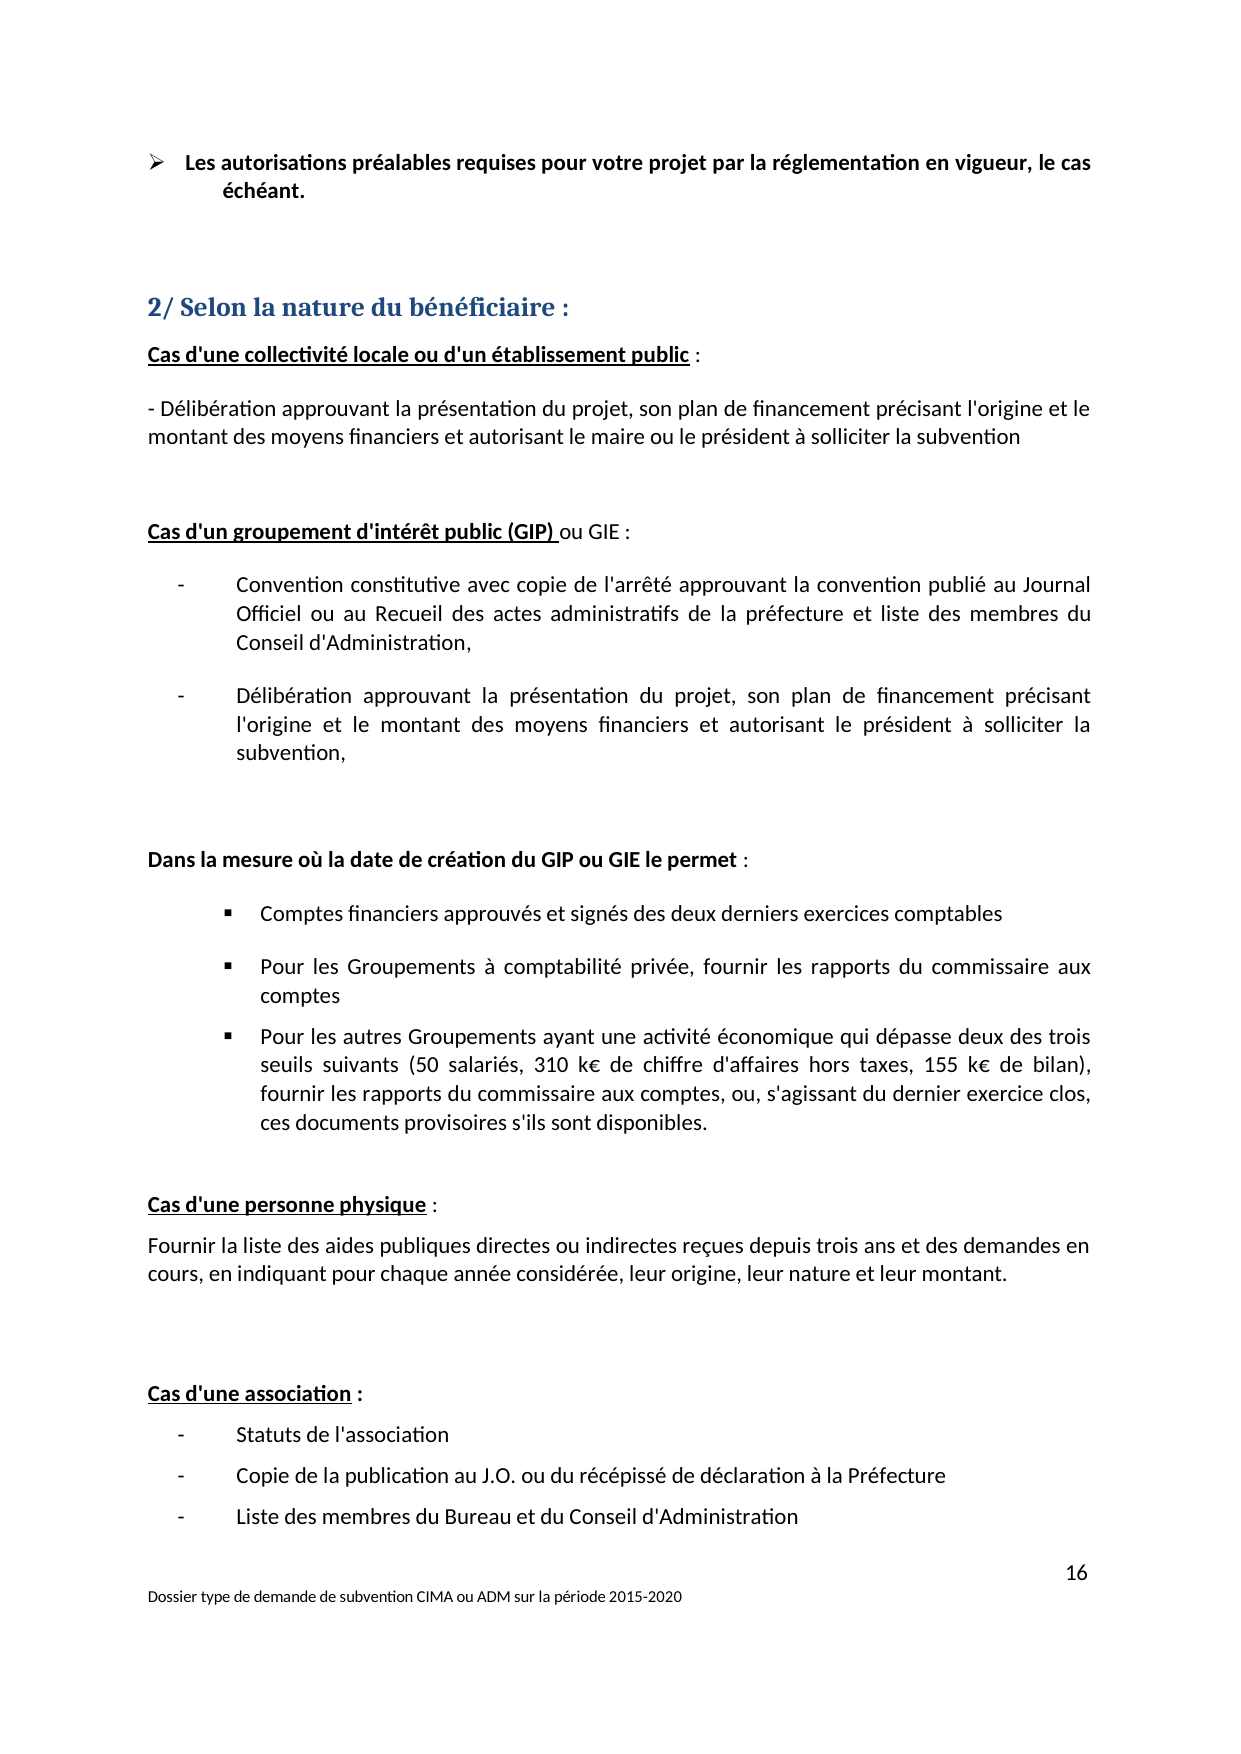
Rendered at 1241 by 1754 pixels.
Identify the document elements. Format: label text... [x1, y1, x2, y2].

text - Délibération approuvant la présentation du projet, son plan de financement précisant l'origine et le montant des moyens financiers et autorisant le maire ou le président à solliciter la subvention [148, 394, 1093, 451]
text Fournir la liste des aides publiques directes ou indirectes reçues depuis trois ans et des demandes en cours, en indiquant pour chaque année considérée, leur origine, leur nature et leur montant. [148, 1231, 1093, 1288]
subtitle 2/ Selon la nature du bénéficiaire : [148, 292, 1093, 323]
text - Statuts de l'association [148, 1420, 1093, 1448]
list Les autorisations préalables requises pour votre projet par la réglementation en vigueur, le cas échéant. [148, 148, 1093, 205]
text - Liste des membres du Bureau et du Conseil d'Administration [148, 1502, 1093, 1530]
text Cas d'une collectivité locale ou d'un établissement public : [148, 340, 1093, 369]
text - Délibération approuvant la présentation du projet, son plan de financement précisant l'origine et le montant des moyens financiers et autorisant le président à solliciter la subvention, [148, 681, 1093, 767]
list Pour les autres Groupements ayant une activité économique qui dépasse deux des trois seuils suivants (50 salariés, 310 k€ de chiffre d'affaires hors taxes, 155 k€ de bilan), fournir les rapports du commissaire aux comptes, ou, s'agissant du dernier exercice clos, ces documents provisoires s'ils sont disponibles. [223, 1022, 1093, 1136]
text Dans la mesure où la date de création du GIP ou GIE le permet : [148, 845, 1093, 874]
text Cas d'une personne physique : [148, 1189, 1093, 1218]
text Cas d'un groupement d'intérêt public (GIP) ou GIE : [148, 517, 1093, 545]
text - Convention constitutive avec copie de l'arrêté approuvant la convention publié au Journal Officiel ou au Recueil des actes administratifs de la préfecture et liste des membres du Conseil d'Administration, [148, 570, 1093, 656]
list Comptes financiers approuvés et signés des deux derniers exercices comptables [223, 899, 1093, 927]
text Cas d'une association : [148, 1379, 1093, 1407]
list Pour les Groupements à comptabilité privée, fournir les rapports du commissaire aux comptes [223, 952, 1093, 1009]
text - Copie de la publication au J.O. ou du récépissé de déclaration à la Préfecture [148, 1461, 1093, 1489]
